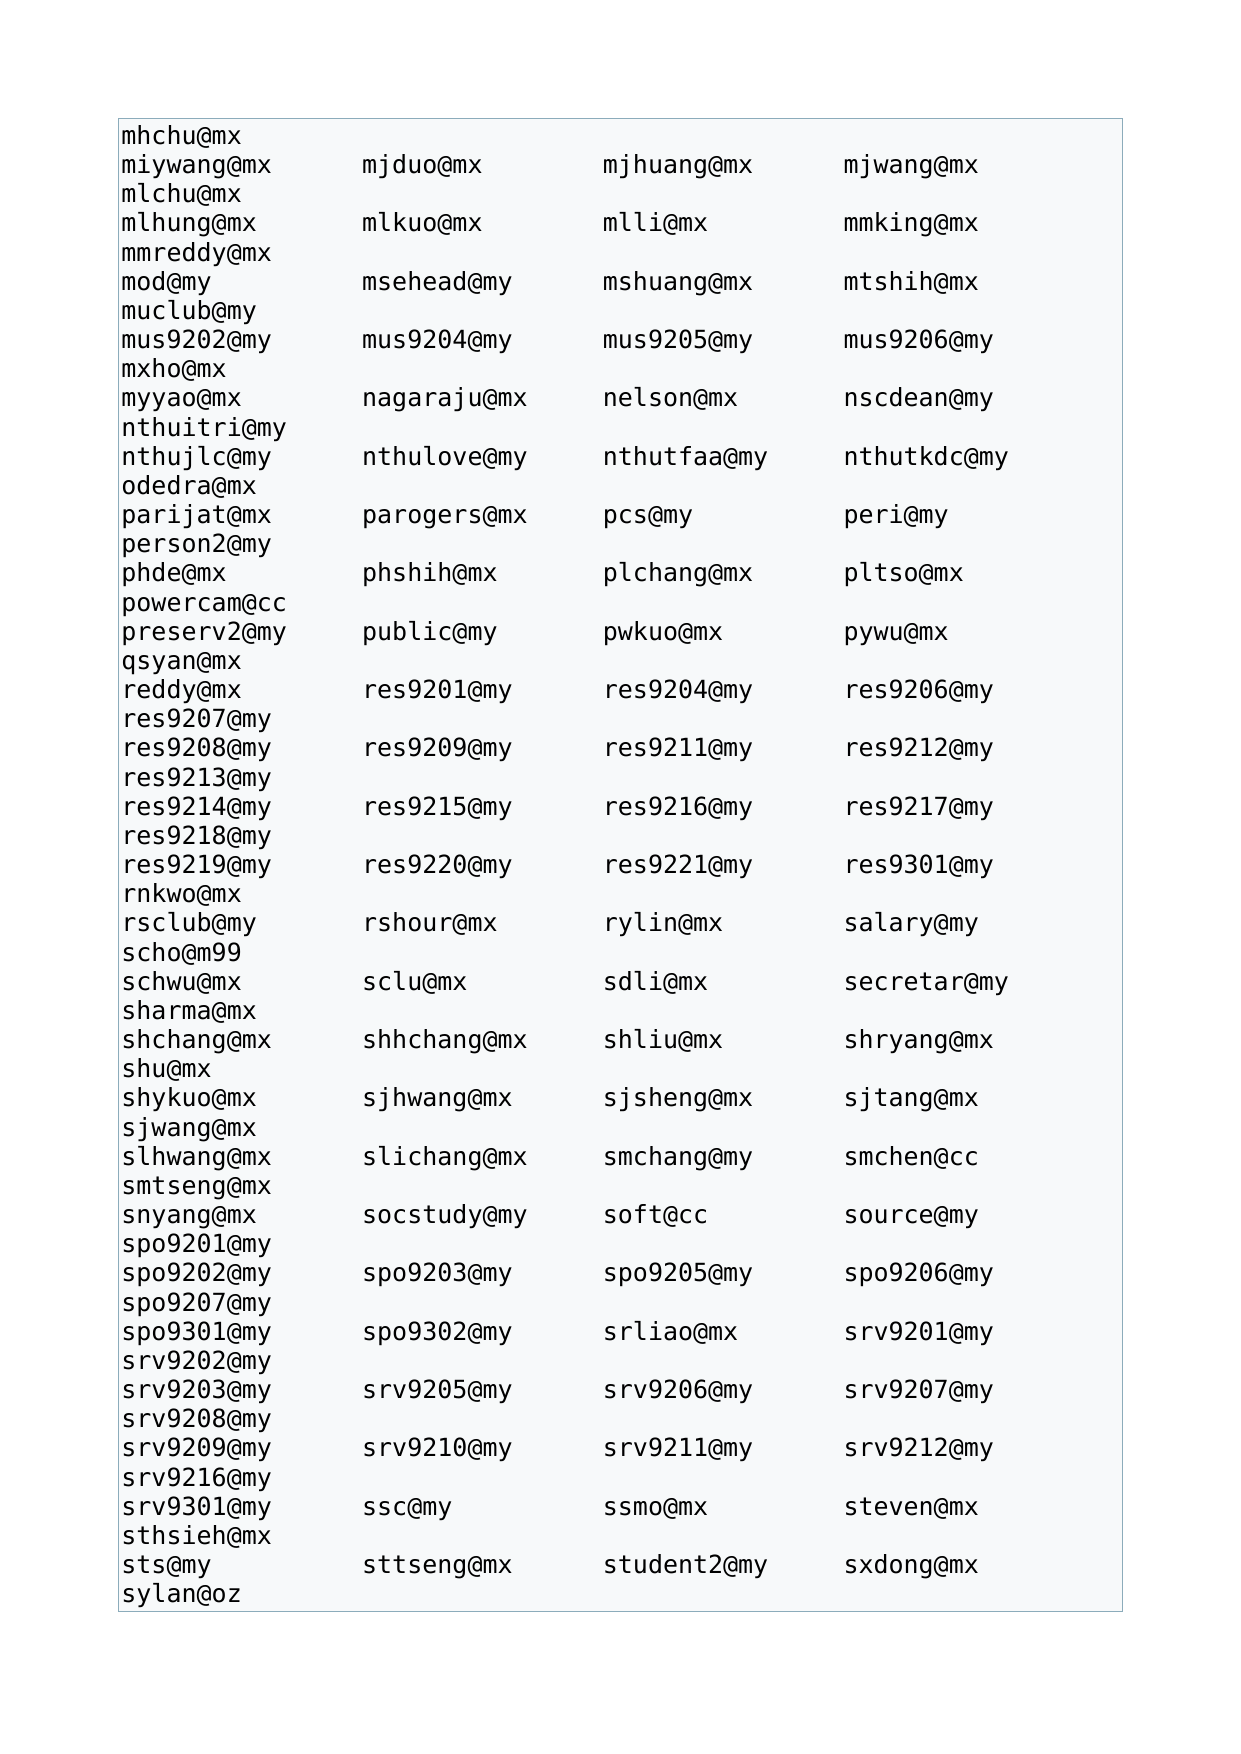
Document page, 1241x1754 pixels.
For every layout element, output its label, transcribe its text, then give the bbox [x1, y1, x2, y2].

text 附件：長期未登入帳號電子郵件信箱帳號列表 清查日期: 2014/01/07 清查類型: 長期未登入帳號 清查範圍: Y5 符合筆數: 2303 =============================================================================== acgclub@my acwang@mx adamhou@my aearu@my akong@mx alexei@mx andrew@mx antang@mx antivir@cc art9201@my art9202@my art9203@my art9205@my art9206@my art9207@my art9208@my art9209@my art9210@my art9211@my art9301@my astclub@my aut9201@my aut9204@my aut9206@my aut9228@my aut9301@my ayuko@mx bchiang@mx bec2@my bec@my bfwang@mx bhaskar@mx bioeng@my blind@my brdclub@my bspei@mx bursar@my ccchuang@mx cchsieh@mx cchuang@mx cclee@mx ccrc@my ccs2007@my ccwang@mx ccyang@mx ccyen@mx cfcc1@my cfhuang@mx chachen@mx charle@mx chchhsu@mx chchu@mx chem93@my chenwy@mx chenys@mx chenyw@mx cher1@my cher@my chfwu@mx chhchen@mx chhlin@mx chiaclin@mx chlin@mx chliu@mx chlu@mx chlyang@mx chtpan@mx chtsai@mx chtsung@mx chuan@cc chuan@my chuan@oz chuchen@mx chulin@mx cihsu@mx cjchiang@mx cjfu@mx cjku@mx cjsung@mx cjtseng@mx ckwang@mx clubpub@my cmchen@mx cmhu@mx cmliu@mx collect@my com9202@my com9203@my comfor@my csd@my cshe@my ctchien@mx ctm3@my ctmserv@my ctpan@mx cts@my cwshih@mx cychen@mx cychiang@mx cyhu@mx cyihuang@mx cykuo@mx cylan@mx cyliu@mx cyu@mx d877309@oz d878214@oz d884540@oz d888224@oz d888227@oz d888704@oz d894386@oz d897503@oz d897805@oz d899104@oz d903145@oz d903435@oz d903482@oz d903936@oz d903946@oz d907103@oz d907114@oz d907616@oz d907715@oz d907813@oz d908309@oz d908312@oz d908504@oz d908505@oz d909803@oz d913109@oz d913412@oz d913565@oz d913921@oz d914527@oz d916291@oz d917001@oz d917002@oz d917003@oz d917005@oz d917603@oz d917620@oz d917621@oz d917705@oz d917802@oz d917803@oz d917805@oz d917815@oz d917919@oz d918228@oz d918232@oz d918302@oz d918506@oz d918701@oz d919003@oz d919018@oz d923441@oz d923474@oz d923549@oz d923708@oz d924334@oz d924357@oz d924601@oz d927305@oz d927409@oz d927416@oz d927426@oz d927514@oz d927535@oz d927540@oz d927606@oz d927608@oz d927807@oz d927915@oz d928204@oz d928308@oz d928703@oz d929017@oz d929023@oz d929608@oz d929609@oz d929613@oz d936702@oz d937108@oz d937115@oz d937316@oz d937410@oz d937426@oz d937540@oz d937544@oz d937545@oz d937613@oz d937618@oz d937619@oz d937623@oz d937718@oz d937722@oz d937731@oz d937804@oz d937905@oz d937921@oz d938105@oz d938206@oz d938230@oz d938240@oz d938247@oz d938314@oz d938315@oz d938320@oz d938322@oz d938323@oz d938325@oz d938333@oz d938336@oz d938340@oz d938511@oz d938512@oz d938515@oz d939001@oz d939011@oz d939013@oz d939028@oz d939106@oz d939109@oz d939803@oz d939804@oz d943318@oz d947112@oz d947125@oz d947131@oz d947411@oz d947415@oz d947420@oz d947430@oz d947431@oz d947435@oz d947438@oz d947502@oz d947537@oz d947539@oz d947543@oz d947605@oz d947621@oz d947627@oz d947629@oz d947630@oz d947732@oz d947733@oz d947805@oz d947914@oz d947916@oz d948102@oz d948103@oz d948112@oz d948203@oz d948209@oz d948240@oz d948244@oz d948314@oz d948316@oz d948326@oz d948338@oz d948342@oz d948348@oz d948401@oz d948801@oz d948802@oz d948805@oz d948908@oz d949019@oz d949101@oz d949606@oz d949801@oz d9511803@oz d9511827@oz d9522533@oz d9522804@oz d9523811@oz d9523820@oz d9531827@oz d9531837@oz d9531842@oz d9531847@oz d9532803@oz d9532809@oz d9532811@oz d9532812@oz d9532813@oz d9532829@oz d9534808@oz d9534811@oz d9535801@oz d9535807@oz d9541807@oz d9561803@oz d9561813@oz d9562551@oz d9562831@oz d9562834@oz d9562837@oz d9562838@oz d9563813@oz d9563814@oz d9563823@oz d9563830@oz d9564505@oz d9564805@oz d9564817@oz d9565806@oz d9565807@oz d9580829@oz d9580838@oz d9580849@oz d9611808@oz d9611815@oz d9611881@oz d9611884@oz d9612882@oz d9623829@oz d9623884@oz d9623894@oz d9630502@oz d9631808@oz d9631822@oz d9631825@oz d9632827@oz d9634805@oz d9635810@oz d9635811@oz d9641810@oz d9641811@oz d9643802@oz d9645802@oz d9646882@oz d9661802@oz d9661803@oz d9661815@oz d9661817@oz d9662813@oz d9662835@oz d9663810@oz d9663813@oz d9663828@oz d9664881@oz d9665804@oz d9665805@oz d9665809@oz d9665811@oz d9666801@oz d9672803@oz d9680812@oz d9680838@oz d9712804@oz d9713802@oz d9721801@oz d9722805@oz d9722821@oz d9723885@oz d9731820@oz d9732804@oz d9732825@oz d9733813@oz d9734806@oz d9734812@oz d9735804@oz d9745802@oz d9745803@oz d9746801@oz d9761805@oz d9762818@oz d9763803@oz d9763814@oz d9763817@oz d9763823@oz d9763824@oz d9763831@oz d9766806@oz d9780819@oz d9780826@oz dancer@my dchiou@cc depexpo@my dfwu@mx dfwu@my dis@my dlchen@mx dmitry@mx dorms@cc dschang@mx dshsu@mx ecampus@cc edudoc@my emclub@my ersa@my ersaclub@my erv9207@my extern@my faylin@mx fcsung@mx flchen@mx fun9301@my g824802@oz g893830@oz g904491@oz g914812@oz g914891@oz g915110@oz g915304@oz g916521@oz g923204@oz g923256@oz g923349@oz g923411@oz g924359@oz g924401@oz g924408@oz g924711@oz g925113@oz g926009@oz g926512@oz g926605@oz g926610@oz g933203@oz g933209@oz g933291@oz g933345@oz g933467@oz g933635@oz g933847@oz g933878@oz g933879@oz g933880@oz g934023@oz g934191@oz g934267@oz g934413@oz g934416@oz g934451@oz g934452@oz g934492@oz g934534@oz g934715@oz g934806@oz g934809@oz g934815@oz g934853@oz g934913@oz g935091@oz g935103@oz g935105@oz g935108@oz g935115@oz g935204@oz g935207@oz g935252@oz g935304@oz g935307@oz g935308@oz g935508@oz g935801@oz g935803@oz g935811@oz g935817@oz g935819@oz g936002@oz g936008@oz g936011@oz g936125@oz g936404@oz g936451@oz g936458@oz g936502@oz g936510@oz g936557@oz g936602@oz g936603@oz g936604@oz g936605@oz g936606@oz g936721@oz g936904@oz g943105@oz g943109@oz g943120@oz g943128@oz g943145@oz g943153@oz g943155@oz g943172@oz g943174@oz g943176@oz g943211@oz g943251@oz g943291@oz g943330@oz g943340@oz g943354@oz g943423@oz g943426@oz g943475@oz g943510@oz g943539@oz g943569@oz g943601@oz g943603@oz g943636@oz g943652@oz g943724@oz g943727@oz g943743@oz g943758@oz g943836@oz g943862@oz g943866@oz g943886@oz g943887@oz g943888@oz g943908@oz g943912@oz g943920@oz g943922@oz g943923@oz g943930@oz g943931@oz g943938@oz g943946@oz g943947@oz g943951@oz g943958@oz g943966@oz g943967@oz g943971@oz g943973@oz g943982@oz g943983@oz g943987@oz g943988@oz g943997@oz g944003@oz g944008@oz g944019@oz g944109@oz g944124@oz g944126@oz g944138@oz g944191@oz g944218@oz g944227@oz g944236@oz g944253@oz g944274@oz g944279@oz g944298@oz g944355@oz g944380@oz g944381@oz g944383@oz g944405@oz g944409@oz g944410@oz g944422@oz g944491@oz g944503@oz g944513@oz g944520@oz g944603@oz g944607@oz g944691@oz g944703@oz g944711@oz g944714@oz g944716@oz g944802@oz g944804@oz g944808@oz g944810@oz g944852@oz g944854@oz g944855@oz g944856@oz g944857@oz g944903@oz g945012@oz g945023@oz g945034@oz g945059@oz g945061@oz g945092@oz g945093@oz g945105@oz g945109@oz g945112@oz g945202@oz g945208@oz g945210@oz g945252@oz g945260@oz g945301@oz g945303@oz g945304@oz g945409@oz g945410@oz g945632@oz g945643@oz g945801@oz g945802@oz g945808@oz g945809@oz g945810@oz g945814@oz g945815@oz g945816@oz g945818@oz g945822@oz g945907@oz g945911@oz g945913@oz g945916@oz g945991@oz g945992@oz g945993@oz g945997@oz g946003@oz g946005@oz g946104@oz g946105@oz g946109@oz g946110@oz g946120@oz g946202@oz g946208@oz g946312@oz g946314@oz g946315@oz g946322@oz g946324@oz g946396@oz g946399@oz g946434@oz g946457@oz g946504@oz g946552@oz g946553@oz g946554@oz g946556@oz g946557@oz g946559@oz g946560@oz g946601@oz g946608@oz g946612@oz g946733@oz g946736@oz g946738@oz g946795@oz g946811@oz g946819@oz g946825@oz g946830@oz g946831@oz g946901@oz g9511524@oz g9511525@oz g9511527@oz g9511528@oz g9511535@oz g9511538@oz g9511539@oz g9511543@oz g9511545@oz g9511549@oz g9511551@oz g9511552@oz g9511553@oz g9511555@oz g9511559@oz g9511560@oz g9511567@oz g9511574@oz g9511577@oz g9511583@oz g9511584@oz g9511585@oz g9511586@oz g9512506@oz g9512510@oz g9512512@oz g9512524@oz g9512528@oz g9512534@oz g9512538@oz g9512539@oz g9512540@oz g9512543@oz g9521501@oz g9521502@oz g9521505@oz g9521506@oz g9521507@oz g9521510@oz g9521511@oz g9521513@oz g9521603@oz g9521606@oz g9521612@oz g9522505@oz g9522509@oz g9522510@oz g9522514@oz g9522515@oz g9522517@oz g9522524@oz g9522525@oz g9522526@oz g9522535@oz g9522536@oz g9522539@oz g9522541@oz g9522544@oz g9522548@oz g9522549@oz g9522554@oz g9522555@oz g9522561@oz g9522564@oz g9523502@oz g9523505@oz g9523507@oz g9523508@oz g9523509@oz g9523512@oz g9523521@oz g9523524@oz g9523527@oz g9523529@oz g9523530@oz g9523531@oz g9523532@oz g9523536@oz g9523546@oz g9523604@oz g9523606@oz g9523607@oz g9523616@oz g9523617@oz g9523619@oz g9523622@oz g9523629@oz g9523631@oz g9523633@oz g9523636@oz g9523638@oz g9523639@oz g9524503@oz g9524504@oz g9524506@oz g9524509@oz g9524511@oz g9524512@oz g9524516@oz g9524517@oz g9524518@oz g9524519@oz g9524520@oz g9524521@oz g9524522@oz g9525501@oz g9531501@oz g9531508@oz g9531514@oz g9531518@oz g9531522@oz g9531525@oz g9531527@oz g9531529@oz g9531530@oz g9531541@oz g9531549@oz g9531551@oz g9531556@oz g9531557@oz g9531559@oz g9531561@oz g9531565@oz g9531567@oz g9531568@oz g9531580@oz g9531582@oz g9531584@oz g9531593@oz g9531594@oz g9531601@oz g9531603@oz g9531701@oz g9532507@oz g9532508@oz g9532509@oz g9532510@oz g9532511@oz g9532512@oz g9532513@oz g9532517@oz g9532519@oz g9532520@oz g9532524@oz g9532527@oz g9532532@oz g9532534@oz g9532535@oz g9532536@oz g9532537@oz g9532538@oz g9532539@oz g9532540@oz g9532541@oz g9532542@oz g9532543@oz g9532547@oz g9532548@oz g9532549@oz g9532555@oz g9532557@oz g9532558@oz g9532559@oz g9532560@oz g9532561@oz g9532562@oz g9532566@oz g9532567@oz g9533501@oz g9533505@oz g9533506@oz g9533510@oz g9533511@oz g9533513@oz g9533514@oz g9533518@oz g9533519@oz g9533522@oz g9533523@oz g9533525@oz g9533526@oz g9533527@oz g9533535@oz g9533536@oz g9533540@oz g9533541@oz g9533545@oz g9533547@oz g9533569@oz g9533570@oz g9533574@oz g9533576@oz g9533579@oz g9533580@oz g9533581@oz g9533587@oz g9533603@oz g9534506@oz g9534509@oz g9534510@oz g9534511@oz g9534513@oz g9534514@oz g9534515@oz g9534522@oz g9534525@oz g9534526@oz g9534527@oz g9534531@oz g9534534@oz g9534536@oz g9534537@oz g9534540@oz g9534545@oz g9534548@oz g9534549@oz g9534550@oz g9534601@oz g9534602@oz g9534606@oz g9534611@oz g9534612@oz g9534613@oz g9534615@oz g9534619@oz g9534623@oz g9534625@oz g9534626@oz g9534627@oz g9535512@oz g9536505@oz g9536511@oz g9536512@oz g9536518@oz g9536521@oz g9536525@oz g9536528@oz g9541502@oz g9542508@oz g9543514@oz g9543516@oz g9543604@oz g9544512@oz g9545505@oz g9545506@oz g9545509@oz g9546509@oz g9546511@oz g9546512@oz g9546513@oz g9549505@oz g9549509@oz g9551502@oz g9551507@oz g9551511@oz g9561503@oz g9561504@oz g9561507@oz g9561510@oz g9561511@oz g9561514@oz g9561528@oz g9561531@oz g9561533@oz g9561539@oz g9561544@oz g9561546@oz g9561551@oz g9561555@oz g9561558@oz g9561560@oz g9561563@oz g9561565@oz g9561566@oz g9561567@oz g9561568@oz g9561570@oz g9561582@oz g9561583@oz g9561584@oz g9561588@oz g9561592@oz g9561593@oz g9561599@oz g9561602@oz g9561604@oz g9561606@oz g9561608@oz g9561615@oz g9561616@oz g9561617@oz g9561620@oz g9561621@oz g9561626@oz g9562501@oz g9562502@oz g9562506@oz g9562507@oz g9562513@oz g9562516@oz g9562521@oz g9562524@oz g9562529@oz g9562533@oz g9562536@oz g9562542@oz g9562547@oz g9562548@oz g9562558@oz g9562559@oz g9562564@oz g9562565@oz g9562566@oz g9562567@oz g9562574@oz g9562576@oz g9562579@oz g9562589@oz g9562592@oz g9562596@oz g9562597@oz g9562602@oz g9562605@oz g9562606@oz g9562607@oz g9562611@oz g9562612@oz g9562613@oz g9562616@oz g9562619@oz g9562620@oz g9562624@oz g9562627@oz g9562630@oz g9562633@oz g9562641@oz g9562642@oz g9562650@oz g9562657@oz g9563503@oz g9563504@oz g9563510@oz g9563518@oz g9563538@oz g9563540@oz g9563542@oz g9563543@oz g9563548@oz g9563550@oz g9563554@oz g9563560@oz g9563566@oz g9564509@oz g9564514@oz g9564515@oz g9564516@oz g9564518@oz g9564519@oz g9564521@oz g9564531@oz g9564552@oz g9564553@oz g9564555@oz g9565504@oz g9565507@oz g9565508@oz g9565509@oz g9565510@oz g9565511@oz g9565515@oz g9565516@oz g9565517@oz g9565520@oz g9565521@oz g9565522@oz g9565523@oz g9565525@oz g9565531@oz g9565533@oz g9565534@oz g9565535@oz g9565536@oz g9565539@oz g9565540@oz g9565603@oz g9565605@oz g9565702@oz g9566501@oz g9566504@oz g9566506@oz g9566507@oz g9566510@oz g9566517@oz g9566520@oz g9566522@oz g9566527@oz g9566529@oz g9566531@oz g9566532@oz g9566534@oz g9566535@oz g9566539@oz g9572502@oz g9572504@oz g9572505@oz g9572506@oz g9572508@oz g9572511@oz g9572513@oz g9572515@oz g9572516@oz g9572518@oz g9572519@oz g9572520@oz g9573502@oz g9573505@oz g9573509@oz g9573512@oz g9573513@oz g9573519@oz g9573522@oz g9573523@oz g9573524@oz g9573532@oz g9573535@oz g9573537@oz g9573542@oz g9573543@oz g9573546@oz g9573601@oz g9573602@oz g9573603@oz g9573604@oz g9573606@oz g9573607@oz g9573701@oz g9574505@oz g9574507@oz g9574512@oz g9574514@oz g9574602@oz g9574603@oz g9574606@oz g9574610@oz g9575505@oz g9575507@oz g9575508@oz g9575509@oz g9575511@oz g9575513@oz g9575517@oz g9575521@oz g9575525@oz g9580520@oz g9580529@oz g9580530@oz g9580532@oz g9580533@oz g9580535@oz g9580541@oz g9580544@oz g9580557@oz g9580559@oz g9580560@oz g9580561@oz g9580564@oz g9580566@oz g9580574@oz g9580579@oz g9580587@oz g9580596@oz g9580601@oz g9580651@oz g9580653@oz g9611521@oz g9611524@oz g9611531@oz g9611535@oz g9611546@oz g9611553@oz g9611567@oz g9611569@oz g9611603@oz g9612516@oz g9612524@oz g9612529@oz g9613515@oz g9613701@oz g9621502@oz g9621505@oz g9621507@oz g9621514@oz g9622507@oz g9622520@oz g9622538@oz g9622547@oz g9622548@oz g9622553@oz g9622555@oz g9622903@oz g9623504@oz g9623519@oz g9623526@oz g9623547@oz g9623548@oz g9623550@oz g9623551@oz g9623556@oz g9623567@oz g9624509@oz g9624521@oz g9625504@oz g9630504@oz g9630751@oz g9631572@oz g9632504@oz g9632510@oz g9632535@oz g9632540@oz g9632544@oz g9632552@oz g9632556@oz g9632559@oz g9632564@oz g9633509@oz g9633513@oz g9633517@oz g9633537@oz g9633538@oz g9633565@oz g9633571@oz g9633578@oz g9633588@oz g9633593@oz g9634522@oz g9634537@oz g9634551@oz g9634601@oz g9634603@oz g9634604@oz g9634608@oz g9634609@oz g9634610@oz g9634612@oz g9634613@oz g9634615@oz g9634616@oz g9634620@oz g9634623@oz g9635507@oz g9636507@oz g9636510@oz g9636517@oz g9636520@oz g9636522@oz g9636524@oz g9636525@oz g9636528@oz g9636530@oz g9637504@oz g9641502@oz g9641505@oz g9641507@oz g9641511@oz g9642507@oz g9642602@oz g9642610@oz g9643509@oz g9643510@oz g9643512@oz g9643608@oz g9644511@oz g9645503@oz g9645601@oz g9645605@oz g9645609@oz g9645701@oz g9646581@oz g9651502@oz g9651505@oz g9651509@oz g9651511@oz g9651513@oz g9661504@oz g9661508@oz g9661509@oz g9661510@oz g9661517@oz g9661539@oz g9661549@oz g9661558@oz g9661560@oz g9661572@oz g9661574@oz g9661587@oz g9661598@oz g9661601@oz g9661606@oz g9661608@oz g9661609@oz g9661611@oz g9661628@oz g9661813@oz g9662537@oz g9662538@oz g9662563@oz g9662565@oz g9662582@oz g9662583@oz g9662589@oz g9662590@oz g9662593@oz g9662595@oz g9662597@oz g9662610@oz g9662621@oz g9662633@oz g9662644@oz g9662650@oz g9663502@oz g9663504@oz g9663514@oz g9663518@oz g9663524@oz g9663525@oz g9663531@oz g9663532@oz g9663540@oz g9663544@oz g9663555@oz g9663581@oz g9663702@oz g9664518@oz g9664521@oz g9664540@oz g9665518@oz g9665530@oz g9665536@oz g9665581@oz g9666502@oz g9666515@oz g9666517@oz g9666536@oz g9666539@oz g9672518@oz g9674503@oz g9674514@oz g9674607@oz g9674609@oz g9674610@oz g9675502@oz g9675509@oz g9675512@oz g9675521@oz g9675524@oz g9675528@oz g9675530@oz g9675531@oz g9676502@oz g9676507@oz g9676508@oz g9677583@oz g9677587@oz g9677588@oz g9677595@oz g9680511@oz g9680514@oz g9680525@oz g9680533@oz g9680552@oz g9680566@oz g9680580@oz g9701605@oz g9711529@oz g9711533@oz g9711540@oz g9711550@oz g9711555@oz g9721509@oz g9722548@oz g9723513@oz g9723544@oz g9723565@oz g9723570@oz g9723573@oz g9723575@oz g9723580@oz g9724514@oz g9731507@oz g9732501@oz g9732502@oz g9732515@oz g9732518@oz g9732535@oz g9732542@oz g9733512@oz g9733553@oz g9733602@oz g9734510@oz g9734512@oz g9734520@oz g9734524@oz g9734601@oz g9734604@oz g9734613@oz g9734614@oz g9734619@oz g9734622@oz g9735520@oz g9736502@oz g9736503@oz g9736505@oz g9736511@oz g9736513@oz g9736514@oz g9736515@oz g9742602@oz g9743604@oz g9744509@oz g9745502@oz g9745505@oz g9745602@oz g9746506@oz g9747506@oz g9749505@oz g9749702@oz g9751511@oz g9761504@oz g9761508@oz g9761511@oz g9761585@oz g9761604@oz g9761615@oz g9761624@oz g9762510@oz g9762531@oz g9762572@oz g9762623@oz g9763506@oz g9763510@oz g9763543@oz g9763555@oz g9765505@oz g9765506@oz g9765510@oz g9765519@oz g9766513@oz g9766540@oz g9768503@oz g9773509@oz g9773701@oz g9774502@oz g9774605@oz g9775504@oz g9775512@oz g9775513@oz g9775514@oz g9775520@oz g9775524@oz g9775532@oz g9775535@oz g9776501@oz g9776502@oz g9776505@oz g9776507@oz g9776508@oz g9776510@oz g9777502@oz g9777506@oz g9777581@oz g9780553@oz g9780564@oz g9780574@oz g9780608@oz g9780609@oz gcliu@mx gcyang@mx gjna@mx glclub@my graduate@my gsshieh@mx hayliu@mx hcfang@mx hdwang@mx hfkao@mx hhchung@mx hhliang@mx hhtsai@mx hinet@cc hjhsieh@mx hlkuo@mx hlyu@mx howhuang@mx hrchen@mx hsinchen@mx hsli@mx hsmchang@mx htjeng@mx huanghw@mx huangyf@mx hucchen@mx hunand@mx hychen@mx hychiao@mx hyhong@mx icct10@my icshih@mx ieem-g87@my ifsun@mx ipt@my iso@my jcbor@mx jcchuan@mx jchchen@mx jcheng@mx jfchang@mx jfcheng@mx jhliang@mx jjhuang@mx jlclub@my jschang@mx jsjang@mx jswang@mx jtlue@mx jwfuang@mx jwyang@mx jykuo@cc jyliu@mx jyschang@mx jyu@mx jyuan@mx kazuharu@mx kcchan@mx kcleou@mx kcshih@mx kfchiu@mx kfpai@mx khchien@mx khyeh@mx komchen@mx ktshen@mx kucchen@mx kumar@mx lcchang@mx lchuwang@mx lds@mx leecy@mx leetc@mx lfchen@mx lfmak@mx lfyang@mx lhtsai@mx lincj@mx ling2@my linty@mx linyy@mx liuhc@mx liujc@mx liuyc@mx ljchia@mx ljhong@mx lkschang@mx lpyang@mx luechen@mx luhc@mx lulaclub@my lulala@my lwchang@mx lychiang@mx lylee@cc lylee@oz lywen@mx manickam@mx maschen@mx mckao@mx meichu@my mems02@my metchen@mx mhchu@mx miywang@mx mjduo@mx mjhuang@mx mjwang@mx mlchu@mx mlhung@mx mlkuo@mx mlli@mx mmking@mx mmreddy@mx mod@my msehead@my mshuang@mx mtshih@mx muclub@my mus9202@my mus9204@my mus9205@my mus9206@my mxho@mx myyao@mx nagaraju@mx nelson@mx nscdean@my nthuitri@my nthujlc@my nthulove@my nthutfaa@my nthutkdc@my odedra@mx parijat@mx parogers@mx pcs@my peri@my person2@my phde@mx phshih@mx plchang@mx pltso@mx powercam@cc preserv2@my public@my pwkuo@mx pywu@mx qsyan@mx reddy@mx res9201@my res9204@my res9206@my res9207@my res9208@my res9209@my res9211@my res9212@my res9213@my res9214@my res9215@my res9216@my res9217@my res9218@my res9219@my res9220@my res9221@my res9301@my rnkwo@mx rsclub@my rshour@mx rylin@mx salary@my scho@m99 schwu@mx sclu@mx sdli@mx secretar@my sharma@mx shchang@mx shhchang@mx shliu@mx shryang@mx shu@mx shykuo@mx sjhwang@mx sjsheng@mx sjtang@mx sjwang@mx slhwang@mx slichang@mx smchang@my smchen@cc smtseng@mx snyang@mx socstudy@my soft@cc source@my spo9201@my spo9202@my spo9203@my spo9205@my spo9206@my spo9207@my spo9301@my spo9302@my srliao@mx srv9201@my srv9202@my srv9203@my srv9205@my srv9206@my srv9207@my srv9208@my srv9209@my srv9210@my srv9211@my srv9212@my srv9216@my srv9301@my ssc@my ssmo@mx steven@mx sthsieh@mx sts@my sttseng@mx student2@my sxdong@mx sylan@oz syyen@mx tahsu@mx tanet2002@cc tanwang@mx tbhuang@mx tbtang@mx tcyuan@mx teachers@my testuser@m99 thor@oz tjlee@mx tjyeh@mx tkdclub@my tlchuang@mx tmliou@mx tpliu@mx tsaiml@mx tykeng@mx tyulin@mx tzu@my u882681@oz u890172@oz u890229@oz u890971@oz u900275@oz u900356@oz u900406@oz u900823@oz u900913@oz u900935@oz u910338@oz u910372@oz u910671@oz u910863@oz u911362@oz u911364@oz u911514@oz u912317@oz u920115@oz u920119@oz u920128@oz u920161@oz u920219@oz u920255@oz u920271@oz u920371@oz u920412@oz u920501@oz u920535@oz u920744@oz u920852@oz u920860@oz u921129@oz u921141@oz u921172@oz u921202@oz u921216@oz u921286@oz u921328@oz u921333@oz u921572@oz u921719@oz u921728@oz u921861@oz u921944@oz u921945@oz u922050@oz u922072@oz u922115@oz u922138@oz u922148@oz u922301@oz u922323@oz u922328@oz u922502@oz u922621@oz u922626@oz u930106@oz u930110@oz u930121@oz u930131@oz u930141@oz u930144@oz u930172@oz u930202@oz u930208@oz u930225@oz u930234@oz u930245@oz u930272@oz u930273@oz u930278@oz u930317@oz u930320@oz u930321@oz u930356@oz u930357@oz u930359@oz u930360@oz u930372@oz u930403@oz u930408@oz u930409@oz u930423@oz u930431@oz u930441@oz u930446@oz u930506@oz u930515@oz u930516@oz u930526@oz u930608@oz u930612@oz u930619@oz u930624@oz u930627@oz u930635@oz u930661@oz u930708@oz u930712@oz u930716@oz u930719@oz u930724@oz u930726@oz u930747@oz u930753@oz u930772@oz u930812@oz u930823@oz u930830@oz u930841@oz u930852@oz u930855@oz u930872@oz u930874@oz u930914@oz u930932@oz u930948@oz u931011@oz u931018@oz u931021@oz u931023@oz u931025@oz u931032@oz u931033@oz u931061@oz u931105@oz u931107@oz u931127@oz u931128@oz u931203@oz u931209@oz u931213@oz u931222@oz u931224@oz u931228@oz u931231@oz u931233@oz u931234@oz u931235@oz u931238@oz u931243@oz u931261@oz u931262@oz u931304@oz u931315@oz u931321@oz u931323@oz u931324@oz u931325@oz u931329@oz u931335@oz u931340@oz u931343@oz u931346@oz u931348@oz u931362@oz u931404@oz u931406@oz u931416@oz u931428@oz u931435@oz u931444@oz u931473@oz u931509@oz u931534@oz u931574@oz u931615@oz u931618@oz u931625@oz u931628@oz u931652@oz u931691@oz u931709@oz u931712@oz u931715@oz u931728@oz u931731@oz u931734@oz u931741@oz u931772@oz u931812@oz u931835@oz u931909@oz u931918@oz u931920@oz u931925@oz u931944@oz u931962@oz u931963@oz u932007@oz u932026@oz u932041@oz u932061@oz u932101@oz u932111@oz u932116@oz u932147@oz u932150@oz u932161@oz u932171@oz u932301@oz u932304@oz u932316@oz u932321@oz u932322@oz u932326@oz u932332@oz u932333@oz u932344@oz u932346@oz u932347@oz u932361@oz u932509@oz u932511@oz u932603@oz u932621@oz u932622@oz u932624@oz u932625@oz u932626@oz u932628@oz u932634@oz u932637@oz u932651@oz u932671@oz u940204@oz u940214@oz u940218@oz u940220@oz u940229@oz u940231@oz u940234@oz u940238@oz u940245@oz u940254@oz u940258@oz u940259@oz u940271@oz u940313@oz u940322@oz u940327@oz u940333@oz u940343@oz u940350@oz u940372@oz u940373@oz u940402@oz u940409@oz u940412@oz u940414@oz u940416@oz u940417@oz u940422@oz u940432@oz u940435@oz u940438@oz u940455@oz u940472@oz u940491@oz u940523@oz u940544@oz u940571@oz u940623@oz u940640@oz u940654@oz u940721@oz u940749@oz u940816@oz u940817@oz u940821@oz u940828@oz u940834@oz u940846@oz u941009@oz u941047@oz u941112@oz u941118@oz u941129@oz u941131@oz u941138@oz u941146@oz u941172@oz u941222@oz u941232@oz u941308@oz u941312@oz u941325@oz u941343@oz u941346@oz u941348@oz u941373@oz u941403@oz u941436@oz u941437@oz u941442@oz u941524@oz u941527@oz u941528@oz u941543@oz u941608@oz u941630@oz u941720@oz u941725@oz u941822@oz u941846@oz u941935@oz u941936@oz u941939@oz u941948@oz u942007@oz u942107@oz u942110@oz u942134@oz u942136@oz u942171@oz u942303@oz u942336@oz u942371@oz u942515@oz u942606@oz u942624@oz u942627@oz u942648@oz u9511115@oz u9511126@oz u9511131@oz u9511147@oz u9512003@oz u9512014@oz u9512037@oz u9512041@oz u9512074@oz u9512081@oz u9520101@oz u9520109@oz u9520129@oz u9521103@oz u9521107@oz u9521113@oz u9521120@oz u9521123@oz u9521172@oz u9521213@oz u9521214@oz u9521218@oz u9521226@oz u9521228@oz u9522102@oz u9522106@oz u9522111@oz u9522112@oz u9522121@oz u9522131@oz u9522136@oz u9522161@oz u9522213@oz u9523001@oz u9523010@oz u9523014@oz u9523019@oz u9523023@oz u9523033@oz u9523034@oz u9523039@oz u9523059@oz u9523072@oz u9523073@oz u9531129@oz u9531131@oz u9531132@oz u9531142@oz u9531172@oz u9531216@oz u9531236@oz u9531244@oz u9531271@oz u9532001@oz u9532028@oz u9532031@oz u9532038@oz u9533129@oz u9533153@oz u9533182@oz u9533217@oz u9533223@oz u9533235@oz u9533240@oz u9533245@oz u9533272@oz u9534001@oz u9534027@oz u9534028@oz u9534029@oz u9534038@oz u9534047@oz u9534052@oz u9534054@oz u9534083@oz u9541033@oz u9541071@oz u9542003@oz u9542004@oz u9542017@oz u9542022@oz u9542037@oz u9548029@oz u9548075@oz u9561120@oz u9561174@oz u9561245@oz u9562106@oz u9562127@oz u9562141@oz u9562203@oz u9562215@oz u9562347@oz u9570107@oz u9570116@oz u9570123@oz u9571006@oz u9571022@oz u9571029@oz u9571039@oz u9571071@oz u9571072@oz u9572102@oz u9572144@oz u9572207@oz u9572208@oz u9572210@oz u9572215@oz u9572221@oz u9572231@oz u9572239@oz u9572244@oz u9581081@oz u9600102@oz u9611101@oz u9611217@oz u9612012@oz u9612038@oz u9612062@oz u9612081@oz u9620108@oz u9620116@oz u9621108@oz u9621109@oz u9621119@oz u9621120@oz u9621228@oz u9622101@oz u9622111@oz u9622116@oz u9622123@oz u9622124@oz u9622144@oz u9622181@oz u9622207@oz u9622208@oz u9622210@oz u9622261@oz u9623006@oz u9623019@oz u9623051@oz u9623058@oz u9623062@oz u9630114@oz u9630151@oz u9631101@oz u9631133@oz u9631226@oz u9631243@oz u9632019@oz u9632027@oz u9632048@oz u9633105@oz u9633201@oz u9633204@oz u9633218@oz u9633220@oz u9633243@oz u9634006@oz u9634024@oz u9634027@oz u9634031@oz u9634041@oz u9640105@oz u9640110@oz u9640121@oz u9641019@oz u9641039@oz u9641512@oz u9642004@oz u9642008@oz u9642016@oz u9642023@oz u9648044@oz u9661118@oz u9661123@oz u9661128@oz u9661209@oz u9662120@oz u9662126@oz u9662139@oz u9662143@oz u9662306@oz u9664536@oz u9671017@oz u9671024@oz u9671074@oz u9672117@oz u9672118@oz u9672134@oz u9672201@oz u9672216@oz u9672220@oz u9672221@oz u9672233@oz u9681039@oz u9711130@oz u9711247@oz u9711252@oz u9720131@oz u9721109@oz u9721124@oz u9722110@oz u9722121@oz u9722137@oz u9723052@oz u9730147@oz u9731106@oz u9731112@oz u9731119@oz u9732011@oz u9732026@oz u9732043@oz u9733137@oz u9733248@oz u9748008@oz u9748012@oz u9761181@oz u9762338@oz u9770129@oz u9771003@oz u9771027@oz u9772107@oz u9772133@oz u9772204@oz u9780522@oz u9781035@oz ucia@my ust@my venugopal@mx wangcc@mx wayliu@mx wcchen@mx wchsu@mx wckuo@my weeknews@my wettsai@mx weylin@mx whchen@mx whharn@mx whyoclub@my whyou@my whyu@mx wkhon@mx wllu@mx wmsong@mx writer1@my writer2@my writer3@my writer4@my wtni@mx wttzeng@mx wtwu@mx wwlin@mx xms@oz ycliao@mx ycliu@mx ycyi@mx yecchung@mx yeclin@mx yfwang@mx yhchang@cc yhhong@mx yhlin@mx yhschen@mx yhshao@mx yhshuang@mx yhsu@mx yichtsai@mx yiclai@mx yiclin@mx yittsai@mx yjchuang@mx ylhsu@mx ylli@mx ylsheng@mx yltsai@mx ynweng@mx yogaclub@my ypkuan@cc ythung@mx ytlee@mx yuclee@mx yuehan@my yuhchen@mx yuhsin@mx ywhliu@mx ywhuang@cc ywsun@mx yychang@cc yychang@my yyshih@mx zhliu@mx zyjiang@mx [119, 119, 1122, 1611]
